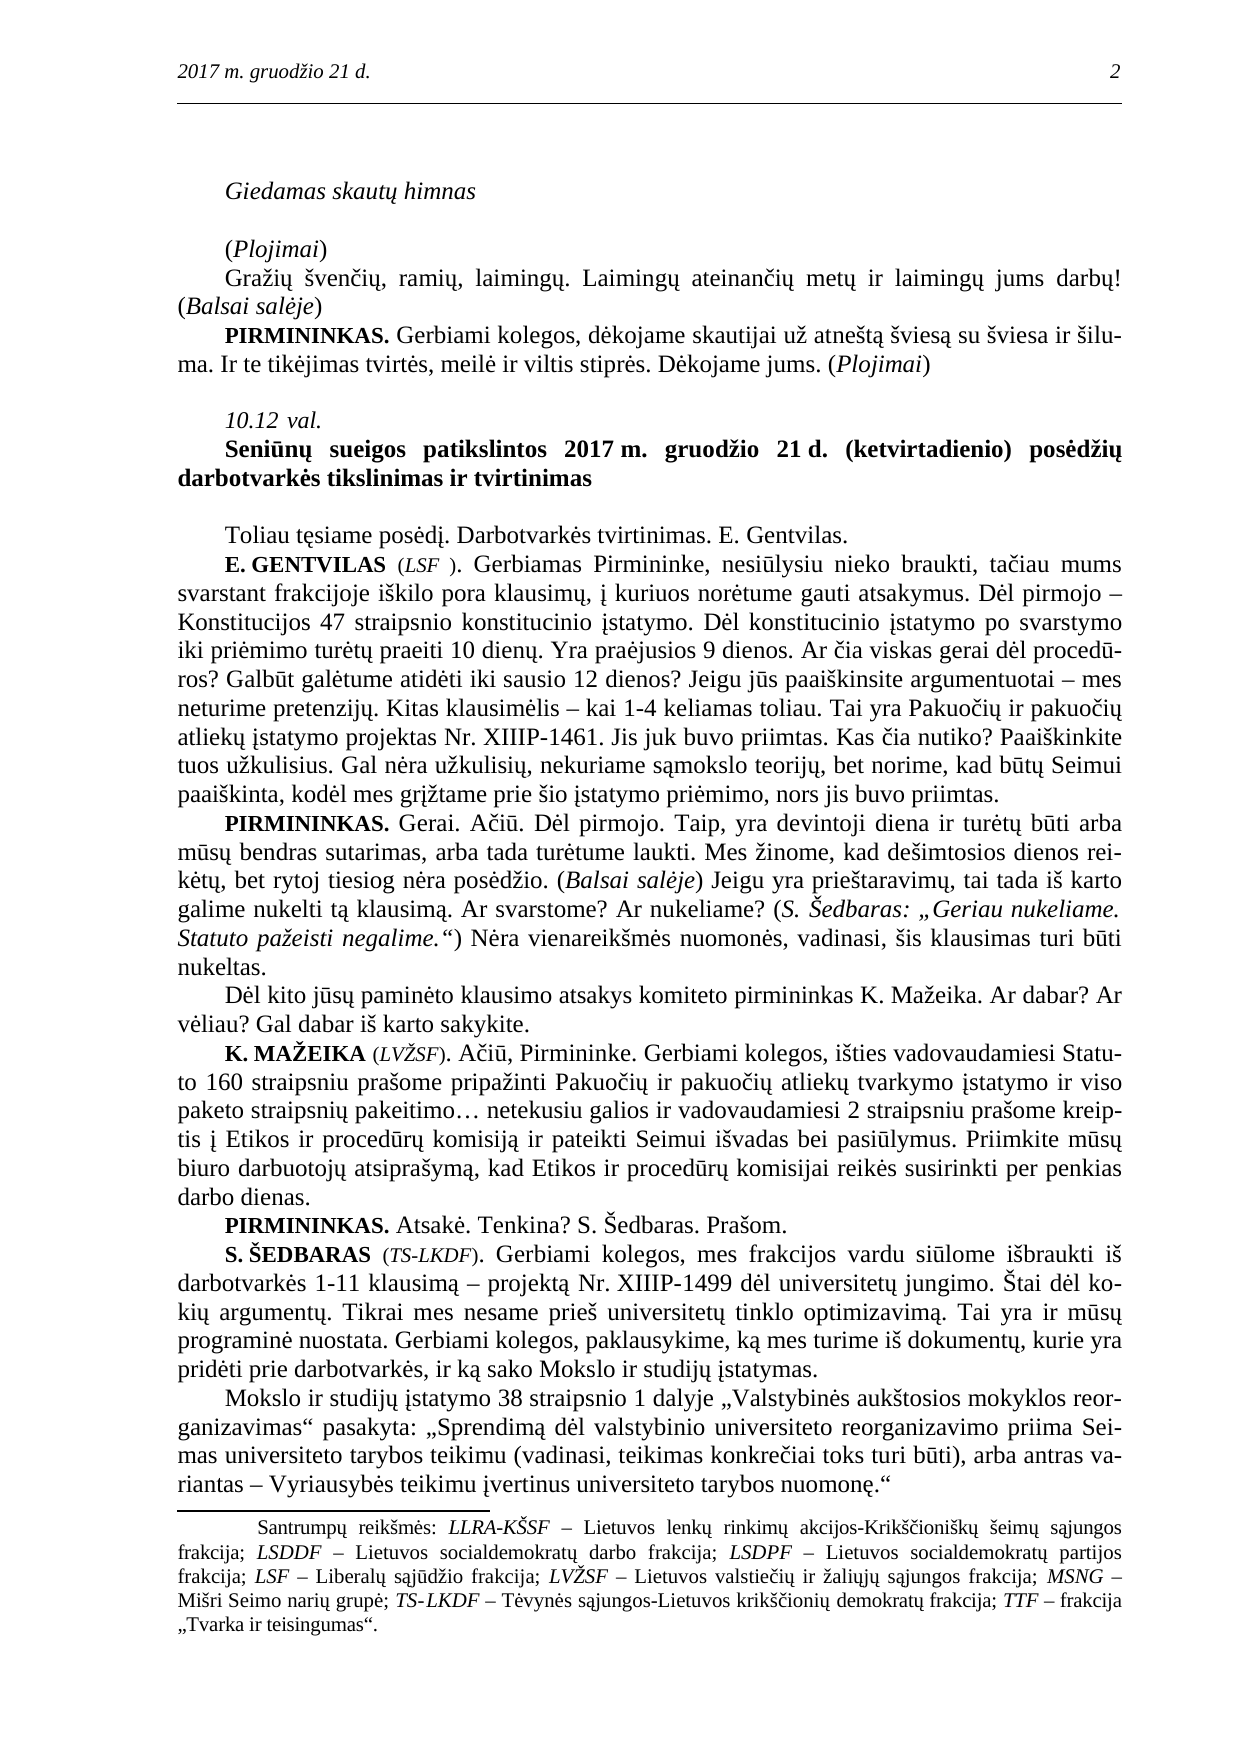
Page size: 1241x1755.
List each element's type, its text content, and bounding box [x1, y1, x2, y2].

text To­liau tę­sia­me po­sė­dį. Dar­bo­tvarkės tvir­ti­ni­mas. E. Gent­vi­las. [177, 520, 1122, 549]
text Moks­lo ir stu­di­jų įsta­ty­mo 38 straips­nio 1 da­ly­je „Vals­ty­bi­nės aukš­to­sios mo­kyk­los re­or­ga­ni­za­vi­mas“ pa­sa­ky­ta: „Spren­di­mą dėl vals­ty­bi­nio uni­ver­si­te­to re­or­ga­ni­za­vi­mo pri­ima Sei­mas uni­ver­si­te­to ta­ry­bos tei­ki­mu (va­di­na­si, tei­ki­mas kon­kre­čiai toks tu­ri bū­ti), ar­ba ant­ras va­rian­tas – Vy­riau­sy­bės tei­ki­mu įver­ti­nus uni­ver­si­te­to ta­ry­bos nuo­mo­nę.“ [177, 1383, 1122, 1498]
text Se­niū­nų su­ei­gos pa­tiks­lin­tos 2017 m. gruo­džio 21 d. (ket­vir­ta­die­nio) po­sė­džių darbo­tvarkės tiks­li­ni­mas ir tvir­ti­ni­mas [177, 434, 1122, 492]
text Santrumpų reikšmės: LLRA-KŠSF – Lietuvos lenkų rinkimų akcijos-Krikščioniškų šeimų sąjungos frakcija; LSDDF – Lietuvos socialdemokratų darbo frakcija; LSDPF – Lietuvos socialdemokratų partijos frakcija; LSF – Liberalų sąjūdžio frakcija; LVŽSF – Lietuvos valstiečių ir žaliųjų sąjungos frakcija; MSNG – Mišri Seimo narių grupė; TS‑LKDF – Tėvynės sąjungos-Lietuvos krikščionių demokratų frakcija; TTF – frakcija „Tvarka ir teisingumas“. [177, 1511, 1122, 1636]
text Dėl ki­to jū­sų pa­mi­nė­to klau­si­mo at­sa­kys ko­mi­te­to pir­mi­nin­kas K. Ma­žei­ka. Ar da­bar? Ar vė­liau? Gal da­bar iš kar­to sa­ky­ki­te. [177, 980, 1122, 1038]
text PIRMININKAS. Ger­bia­mi ko­le­gos, dė­ko­ja­me skau­ti­jai už at­neš­tą švie­są su švie­sa ir ši­lu­ma. Ir te ti­kė­ji­mas tvir­tės, mei­lė ir vil­tis stip­rės. Dė­ko­ja­me jums. (Plo­ji­mai) [177, 320, 1122, 378]
text PIRMININKAS. At­sa­kė. Ten­ki­na? S. Šed­ba­ras. Pra­šom. [177, 1210, 1122, 1239]
text 10.12 val. [224, 406, 1122, 434]
text Gra­žių šven­čių, ra­mių, lai­min­gų. Lai­min­gų at­ei­nan­čių me­tų ir lai­min­gų jums dar­bų! (Bal­sai sa­lė­je) [177, 263, 1122, 320]
text Gie­da­mas skau­tų him­nas [177, 176, 1122, 205]
text S. ŠEDBARAS (TS-LKDF). Ger­bia­mi ko­le­gos, mes frak­ci­jos var­du siū­lo­me iš­brauk­ti iš dar­bo­tvarkės 1-11 klau­si­mą – projektą Nr. XIIIP-1499 dėl uni­ver­si­te­tų jun­gi­mo. Štai dėl ko­kių ar­gu­men­tų. Tik­rai mes ne­sa­me prieš uni­ver­si­te­tų tin­klo op­ti­mi­za­vi­mą. Tai yra ir mū­sų pro­gra­mi­nė nuo­sta­ta. Ger­bia­mi ko­le­gos, pa­klau­sy­ki­me, ką mes tu­ri­me iš do­ku­men­tų, ku­rie yra pri­dė­ti prie dar­bo­tvarkės, ir ką sa­ko Moks­lo ir stu­di­jų įsta­ty­mas. [177, 1239, 1122, 1383]
text E. GENTVILAS (LSF). Ger­bia­mas Pir­mi­nin­ke, ne­siū­ly­siu nie­ko brauk­ti, ta­čiau mums svars­tant frak­ci­jo­je iš­ki­lo po­ra klau­si­mų, į ku­riuos no­rė­tu­me gau­ti at­sa­ky­mus. Dėl pir­mo­jo – Kon­sti­tu­ci­jos 47 straips­nio kon­sti­tu­ci­nio įsta­ty­mo. Dėl kon­sti­tu­ci­nio įsta­ty­mo po svars­ty­mo iki pri­ėmi­mo tu­rė­tų pra­ei­ti 10 die­nų. Yra pra­ėju­sios 9 die­nos. Ar čia vis­kas ge­rai dėl pro­ce­dū­ros? Gal­būt ga­lė­tu­me ati­dė­ti iki sau­sio 12 die­nos? Jei­gu jūs pa­aiš­kin­si­te ar­gu­men­tuo­tai – mes ne­tu­ri­me pre­ten­zi­jų. Ki­tas klau­si­mė­lis – kai 1-4 ke­lia­mas to­liau. Tai yra Pa­kuo­čių ir pa­kuo­čių at­lie­kų įsta­ty­mo pro­jek­tas Nr. XIIIP-1461. Jis juk bu­vo pri­im­tas. Kas čia nu­ti­ko? Pa­aiš­kin­ki­te tuos už­ku­li­sius. Gal nė­ra už­ku­li­sių, ne­ku­ria­me są­moks­lo te­ori­jų, bet no­ri­me, kad bū­tų Sei­mui pa­aiš­kin­ta, ko­dėl mes grįž­ta­me prie šio įsta­ty­mo pri­ėmi­mo, nors jis bu­vo pri­im­tas. [177, 549, 1122, 808]
text PIRMININKAS. Ge­rai. Ačiū. Dėl pir­mo­jo. Taip, yra de­vin­to­ji die­na ir tu­rė­tų bū­ti ar­ba mū­sų ben­dras su­ta­ri­mas, ar­ba ta­da tu­rė­tu­me lauk­ti. Mes ži­no­me, kad de­šim­to­sios die­nos rei­kė­tų, bet ry­toj tie­siog nė­ra po­sė­džio. (Bal­sai sa­lė­je) Jei­gu yra prieš­ta­ra­vi­mų, tai ta­da iš kar­to ga­li­me nu­kel­ti tą klau­si­mą. Ar svars­to­me? Ar nu­ke­lia­me? (S. Šed­ba­ras: „Ge­riau nu­ke­lia­me. Sta­tu­to pa­žeis­ti ne­ga­li­me.“) Nė­ra vie­na­reikš­mės nuo­mo­nės, va­di­na­si, šis klau­si­mas tu­ri bū­ti nu­kel­tas. [177, 808, 1122, 980]
text (Plo­ji­mai) [177, 234, 1122, 263]
text K. MAŽEIKA (LVŽSF). Ačiū, Pir­mi­nin­ke. Ger­bia­mi ko­le­gos, iš­ties va­do­vau­da­mie­si Sta­tu­to 160 straips­niu pra­šo­me pri­pa­žin­ti Pa­kuo­čių ir pa­kuo­čių at­lie­kų tvar­ky­mo įsta­ty­mo ir vi­so pa­ke­to straips­nių pa­kei­ti­mo… ne­te­ku­siu ga­lios ir va­do­vau­da­mie­si 2 straips­niu pra­šo­me kreip­tis į Eti­kos ir pro­ce­dū­rų ko­mi­si­ją ir pa­teik­ti Sei­mui iš­va­das bei pa­siū­ly­mus. Pri­im­ki­te mū­sų biu­ro dar­buo­to­jų at­si­pra­šy­mą, kad Eti­kos ir pro­ce­dū­rų ko­mi­si­jai rei­kės su­si­rink­ti per pen­kias dar­bo die­nas. [177, 1038, 1122, 1210]
